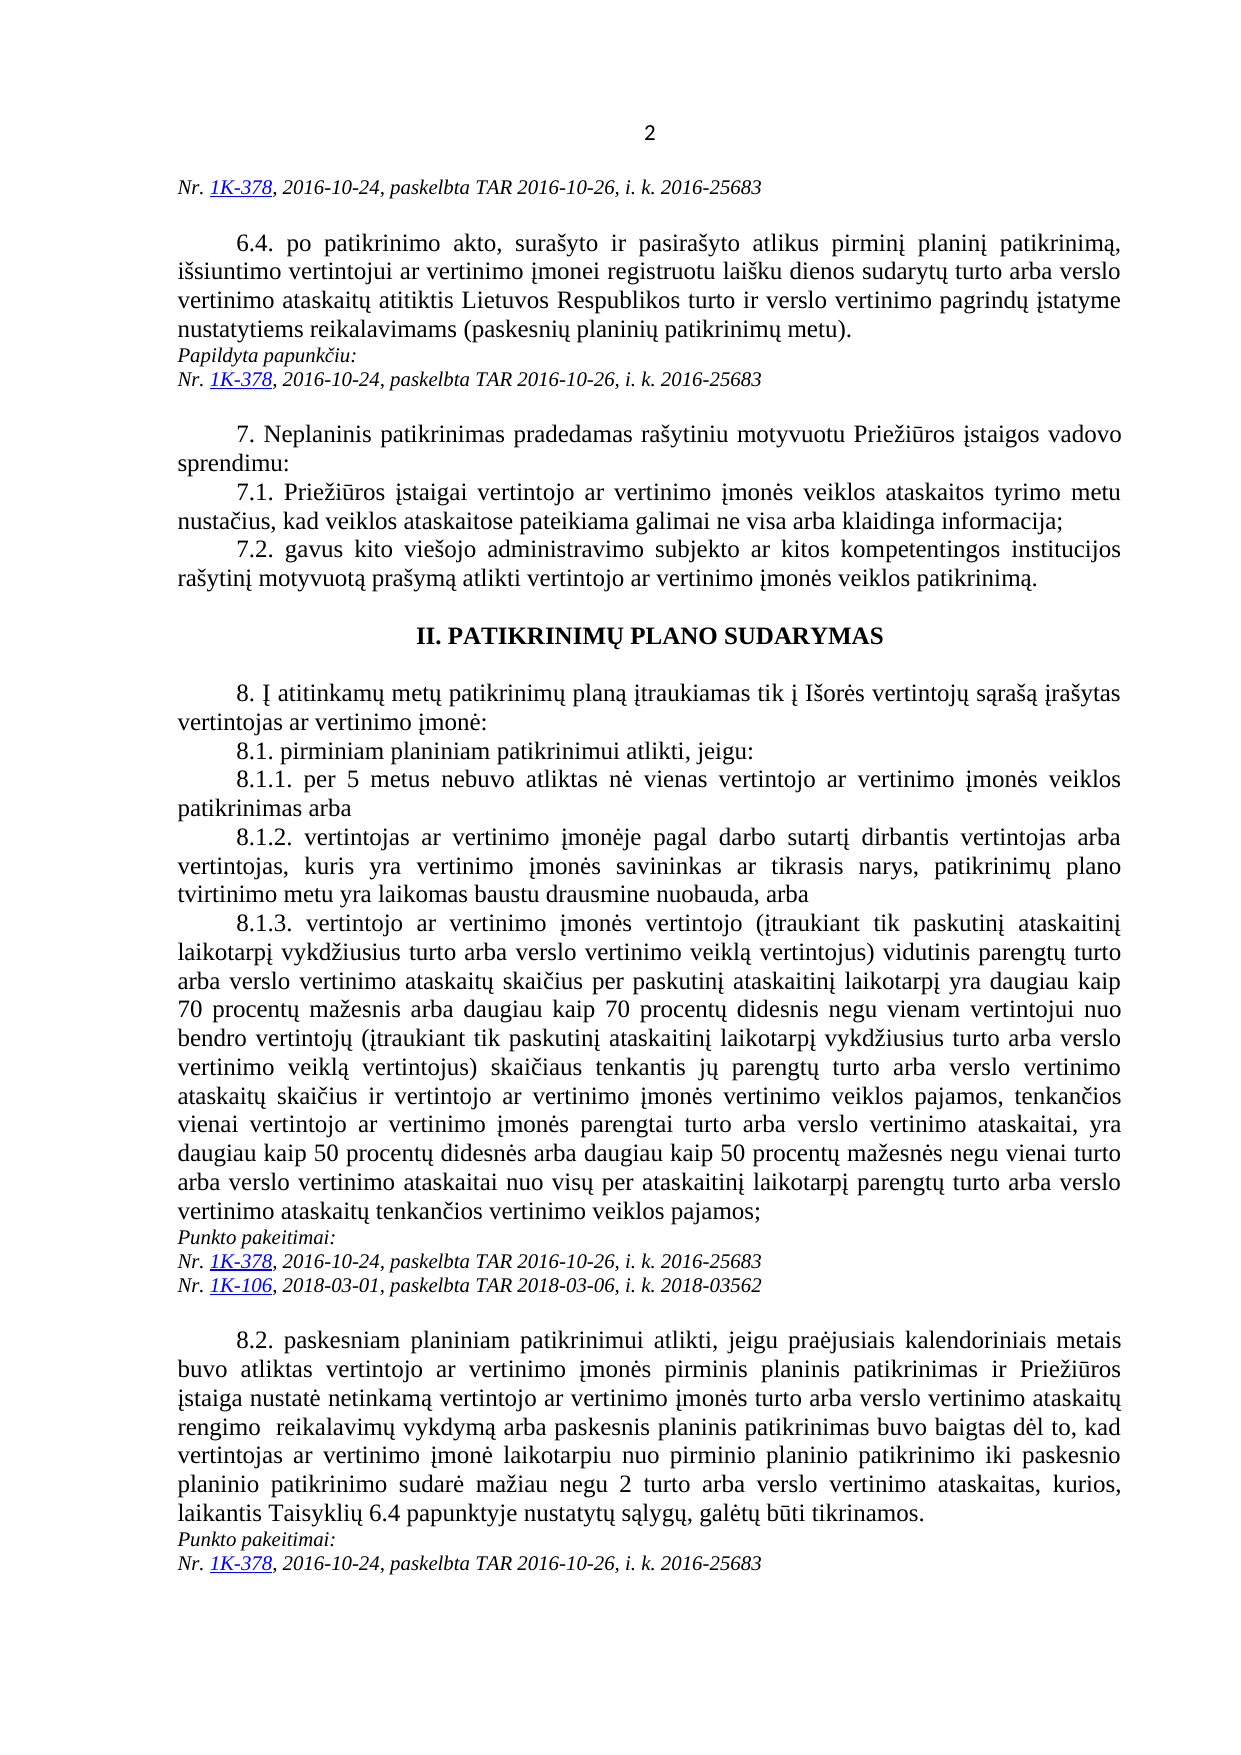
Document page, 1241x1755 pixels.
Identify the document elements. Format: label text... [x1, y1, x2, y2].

text 8.1.3. vertintojo ar vertinimo įmonės vertintojo (įtraukiant tik paskutinį ataskaitinį laikotarpį vykdžiusius turto arba verslo vertinimo veiklą vertintojus) vidutinis parengtų turto arba verslo vertinimo ataskaitų skaičius per paskutinį ataskaitinį laikotarpį yra daugiau kaip 70 procentų mažesnis arba daugiau kaip 70 procentų didesnis negu vienam vertintojui nuo bendro vertintojų (įtraukiant tik paskutinį ataskaitinį laikotarpį vykdžiusius turto arba verslo vertinimo veiklą vertintojus) skaičiaus tenkantis jų parengtų turto arba verslo vertinimo ataskaitų skaičius ir vertintojo ar vertinimo įmonės vertinimo veiklos pajamos, tenkančios vienai vertintojo ar vertinimo įmonės parengtai turto arba verslo vertinimo ataskaitai, yra daugiau kaip 50 procentų didesnės arba daugiau kaip 50 procentų mažesnės negu vienai turto arba verslo vertinimo ataskaitai nuo visų per ataskaitinį laikotarpį parengtų turto arba verslo vertinimo ataskaitų tenkančios vertinimo veiklos pajamos; [177, 908, 1122, 1224]
text 7. Neplaninis patikrinimas pradedamas rašytiniu motyvuotu Priežiūros įstaigos vadovo sprendimu: [177, 419, 1122, 477]
text Nr. 1K-106, 2018-03-01, paskelbta TAR 2018-03-06, i. k. 2018-03562 [177, 1273, 1122, 1297]
text Nr. 1K-378, 2016-10-24, paskelbta TAR 2016-10-26, i. k. 2016-25683 [177, 175, 1122, 199]
text 8. Į atitinkamų metų patikrinimų planą įtraukiamas tik į Išorės vertintojų sąrašą įrašytas vertintojas ar vertinimo įmonė: [177, 678, 1122, 736]
text 7.2. gavus kito viešojo administravimo subjekto ar kitos kompetentingos institucijos rašytinį motyvuotą prašymą atlikti vertintojo ar vertinimo įmonės veiklos patikrinimą. [177, 534, 1122, 592]
text II. PATIKRINIMŲ PLANO SUDARYMAS [177, 621, 1122, 649]
text Punkto pakeitimai: [177, 1224, 1122, 1249]
text Papildyta papunkčiu: [177, 343, 1122, 367]
text Punkto pakeitimai: [177, 1527, 1122, 1551]
text 7.1. Priežiūros įstaigai vertintojo ar vertinimo įmonės veiklos ataskaitos tyrimo metu nustačius, kad veiklos ataskaitose pateikiama galimai ne visa arba klaidinga informacija; [177, 477, 1122, 534]
text 8.1.2. vertintojas ar vertinimo įmonėje pagal darbo sutartį dirbantis vertintojas arba vertintojas, kuris yra vertinimo įmonės savininkas ar tikrasis narys, patikrinimų plano tvirtinimo metu yra laikomas baustu drausmine nuobauda, arba [177, 822, 1122, 908]
text 8.1. pirminiam planiniam patikrinimui atlikti, jeigu: [177, 736, 1122, 764]
text 8.2. paskesniam planiniam patikrinimui atlikti, jeigu praėjusiais kalendoriniais metais buvo atliktas vertintojo ar vertinimo įmonės pirminis planinis patikrinimas ir Priežiūros įstaiga nustatė netinkamą vertintojo ar vertinimo įmonės turto arba verslo vertinimo ataskaitų rengimo reikalavimų vykdymą arba paskesnis planinis patikrinimas buvo baigtas dėl to, kad vertintojas ar vertinimo įmonė laikotarpiu nuo pirminio planinio patikrinimo iki paskesnio planinio patikrinimo sudarė mažiau negu 2 turto arba verslo vertinimo ataskaitas, kurios, laikantis Taisyklių 6.4 papunktyje nustatytų sąlygų, galėtų būti tikrinamos. [177, 1326, 1122, 1527]
text Nr. 1K-378, 2016-10-24, paskelbta TAR 2016-10-26, i. k. 2016-25683 [177, 367, 1122, 391]
text 6.4. po patikrinimo akto, surašyto ir pasirašyto atlikus pirminį planinį patikrinimą, išsiuntimo vertintojui ar vertinimo įmonei registruotu laišku dienos sudarytų turto arba verslo vertinimo ataskaitų atitiktis Lietuvos Respublikos turto ir verslo vertinimo pagrindų įstatyme nustatytiems reikalavimams (paskesnių planinių patikrinimų metu). [177, 228, 1122, 343]
text 8.1.1. per 5 metus nebuvo atliktas nė vienas vertintojo ar vertinimo įmonės veiklos patikrinimas arba [177, 764, 1122, 822]
text Nr. 1K-378, 2016-10-24, paskelbta TAR 2016-10-26, i. k. 2016-25683 [177, 1249, 1122, 1273]
text Nr. 1K-378, 2016-10-24, paskelbta TAR 2016-10-26, i. k. 2016-25683 [177, 1551, 1122, 1575]
